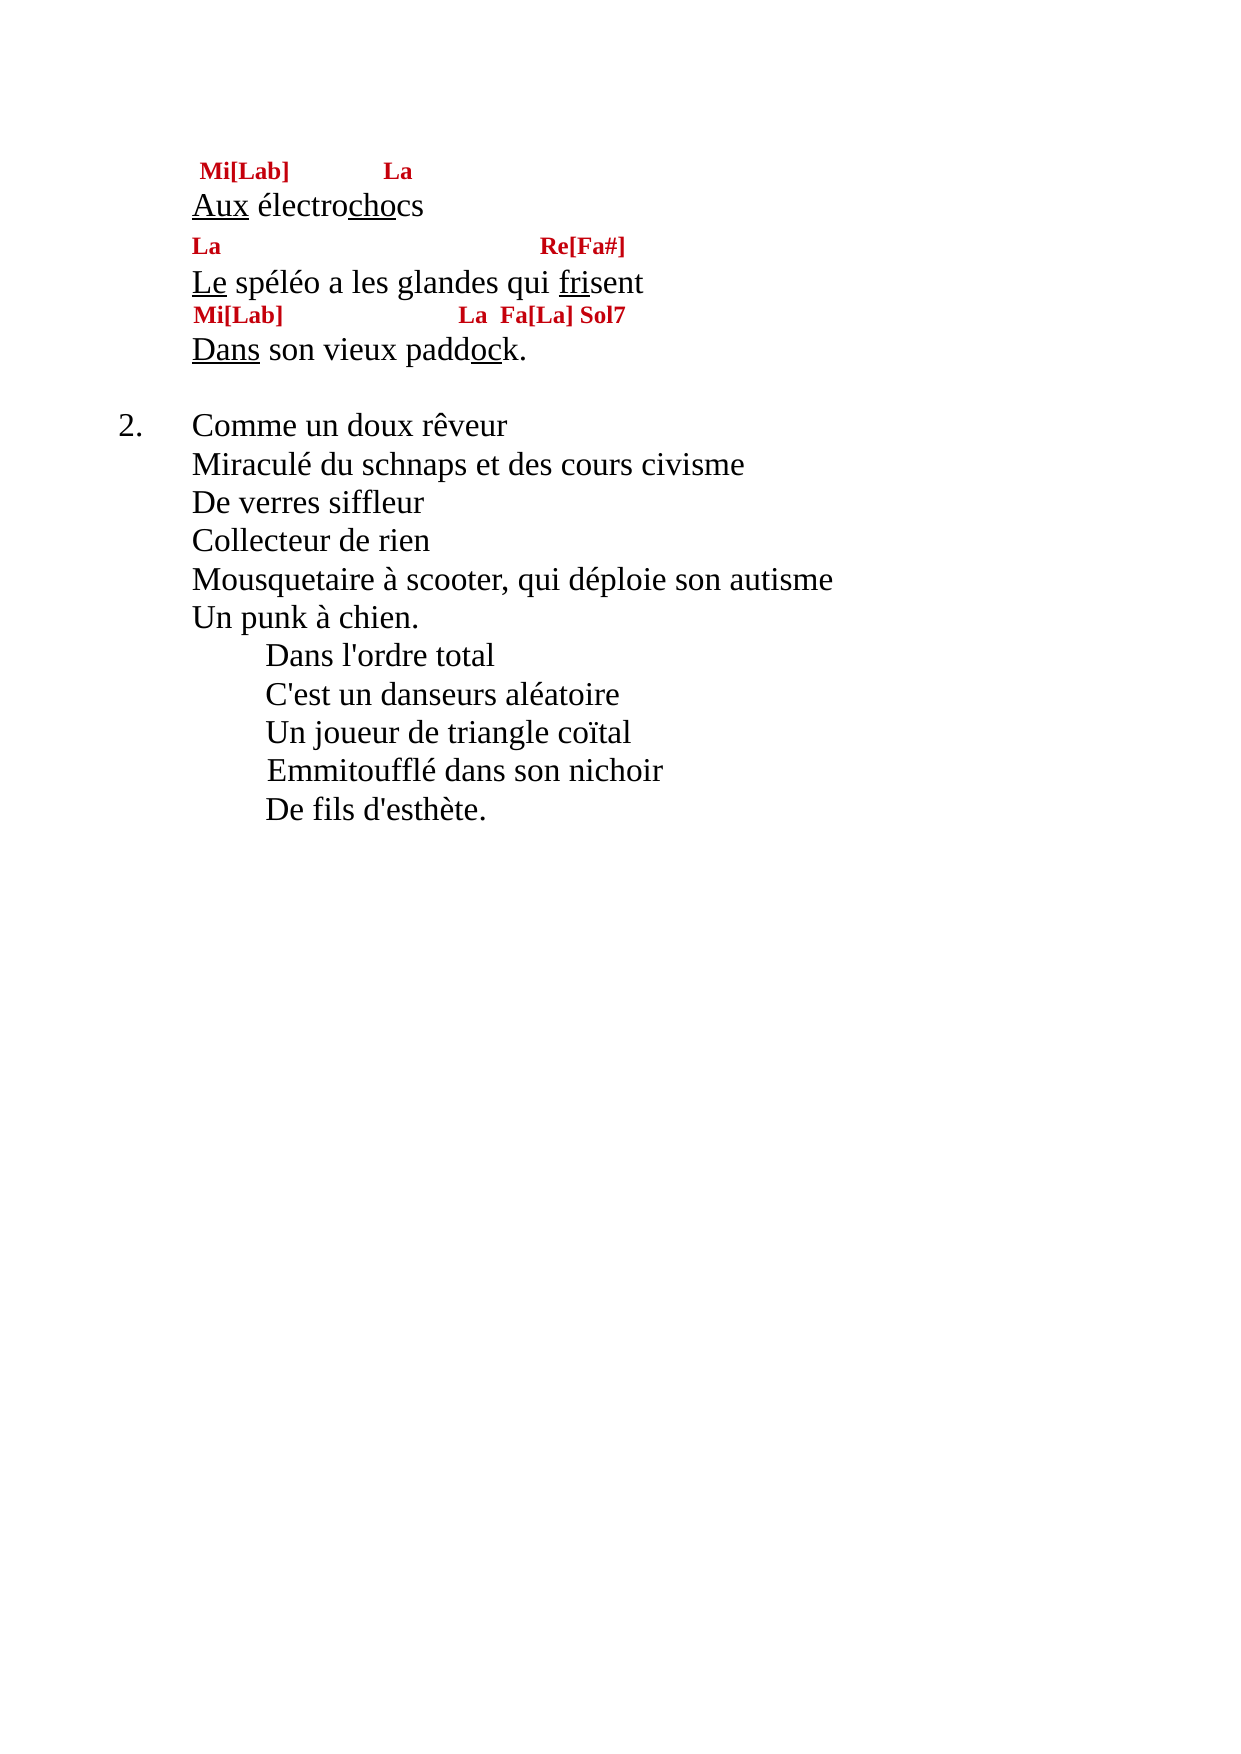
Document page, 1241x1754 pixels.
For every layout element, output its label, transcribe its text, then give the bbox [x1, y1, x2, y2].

text Mi[Lab] La [118, 156, 1122, 185]
text De fils d'esthète. [118, 789, 1122, 827]
text Dans son vieux paddock. [118, 329, 1122, 367]
text Mousquetaire à scooter, qui déploie son autisme [118, 559, 1122, 597]
text Un punk à chien. [118, 597, 1122, 636]
text Mi[Lab] La Fa[La] Sol7 [118, 300, 1122, 329]
text Dans l'ordre total [118, 636, 1122, 674]
text Aux électrochocs [118, 185, 1122, 223]
text C'est un danseurs aléatoire [118, 674, 1122, 712]
text La Re[Fa#] Le spéléo a les glandes qui frisent [118, 223, 1122, 300]
text 2. Comme un doux rêveur Miraculé du schnaps et des cours civisme [118, 367, 1122, 482]
text De verres siffleur Collecteur de rien [118, 482, 1122, 559]
text Emmitoufflé dans son nichoir [118, 751, 1122, 789]
text Un joueur de triangle coïtal [118, 712, 1122, 751]
